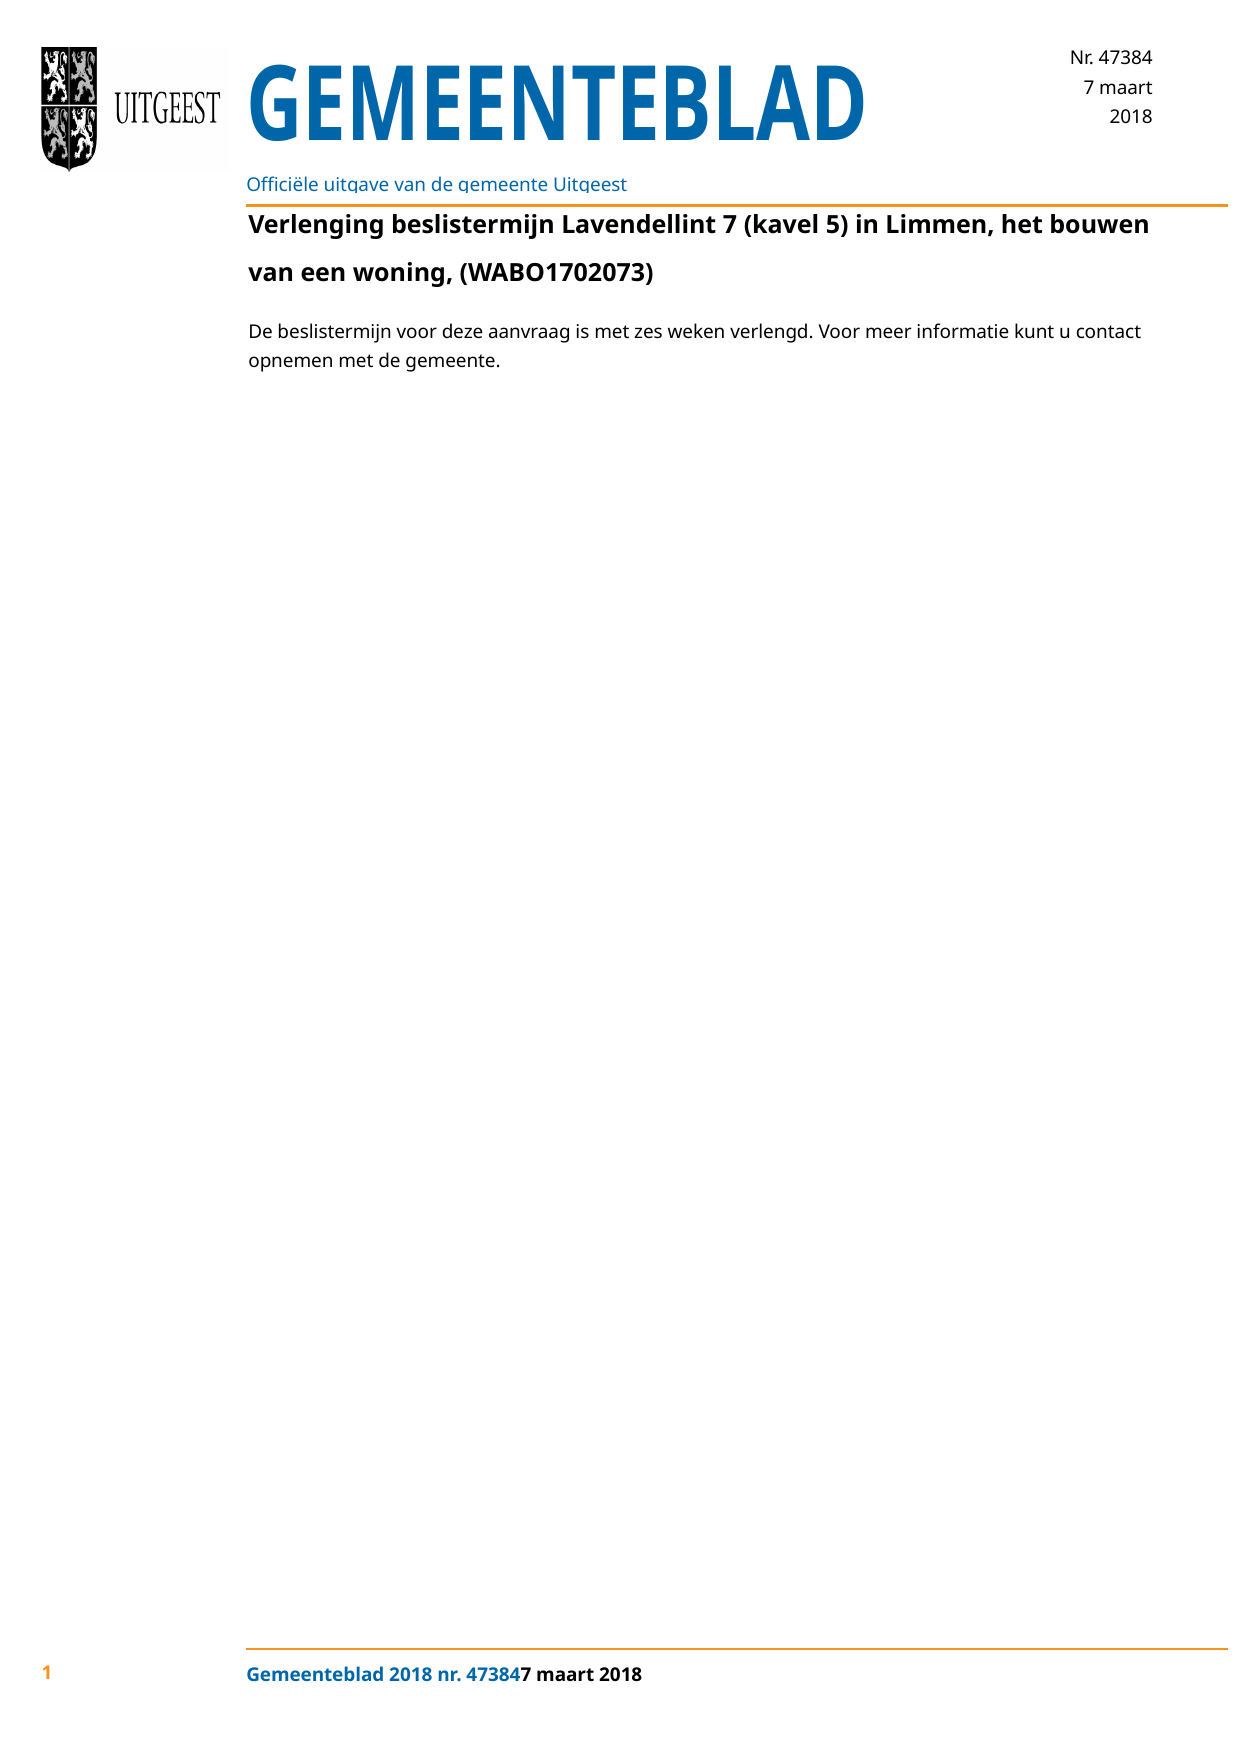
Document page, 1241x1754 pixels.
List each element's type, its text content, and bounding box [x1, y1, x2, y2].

picture [41, 47, 231, 172]
text De beslistermijn voor deze aanvraag is met zes weken verlengd. Voor meer informatie kunt u contact opnemen met de gemeente. [248, 318, 1152, 373]
text Verlenging beslistermijn Lavendellint 7 (kavel 5) in Limmen, het bouwen van een woning, (WABO1702073) [248, 207, 1152, 288]
